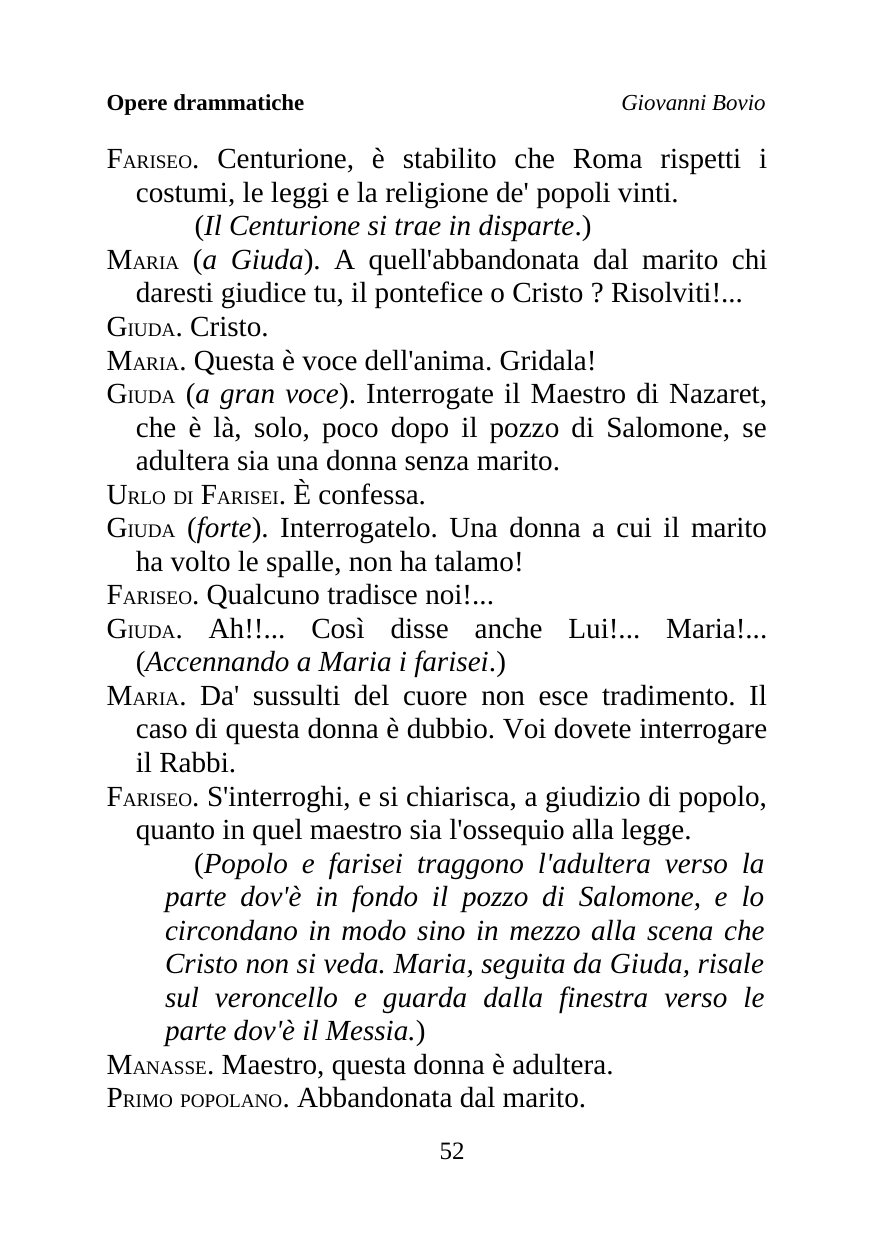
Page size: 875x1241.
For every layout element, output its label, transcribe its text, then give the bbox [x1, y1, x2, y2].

text Giuda. Cristo. [106, 309, 768, 343]
text Giuda (forte). Interrogatelo. Una donna a cui il marito ha volto le spalle, non ha talamo! [106, 510, 768, 577]
text Giuda (a gran voce). Interrogate il Maestro di Nazaret, che è là, solo, poco dopo il pozzo di Salomone, se adultera sia una donna senza marito. [106, 376, 768, 477]
text (Popolo e farisei traggono l'adultera verso la parte dov'è in fondo il pozzo di Salomone, e lo circondano in modo sino in mezzo alla scena che Cristo non si veda. Maria, seguita da Giuda, risale sul veroncello e guarda dalla finestra verso le parte dov'è il Messia.) [165, 846, 768, 1047]
text Fariseo. Centurione, è stabilito che Roma rispetti i costumi, le leggi e la religione de' popoli vinti. [106, 141, 768, 208]
text Fariseo. S'interroghi, e si chiarisca, a giudizio di popolo, quanto in quel maestro sia l'ossequio alla legge. [106, 779, 768, 846]
text Manasse. Maestro, questa donna è adultera. [106, 1047, 768, 1081]
text Maria (a Giuda). A quell'abbandonata dal marito chi daresti giudice tu, il pontefice o Cristo ? Risolviti!... [106, 242, 768, 309]
text Fariseo. Qualcuno tradisce noi!... [106, 577, 768, 611]
text Maria. Questa è voce dell'anima. Gridala! [106, 343, 768, 376]
text Urlo di Farisei. È confessa. [106, 477, 768, 510]
text (Il Centurione si trae in disparte.) [165, 208, 768, 242]
text Giuda. Ah!!... Così disse anche Lui!... Maria!... (Accennando a Maria i farisei.) [106, 611, 768, 678]
text Maria. Da' sussulti del cuore non esce tradimento. Il caso di questa donna è dubbio. Voi dovete interrogare il Rabbi. [106, 678, 768, 779]
text Primo popolano. Abbandonata dal marito. [106, 1081, 768, 1114]
